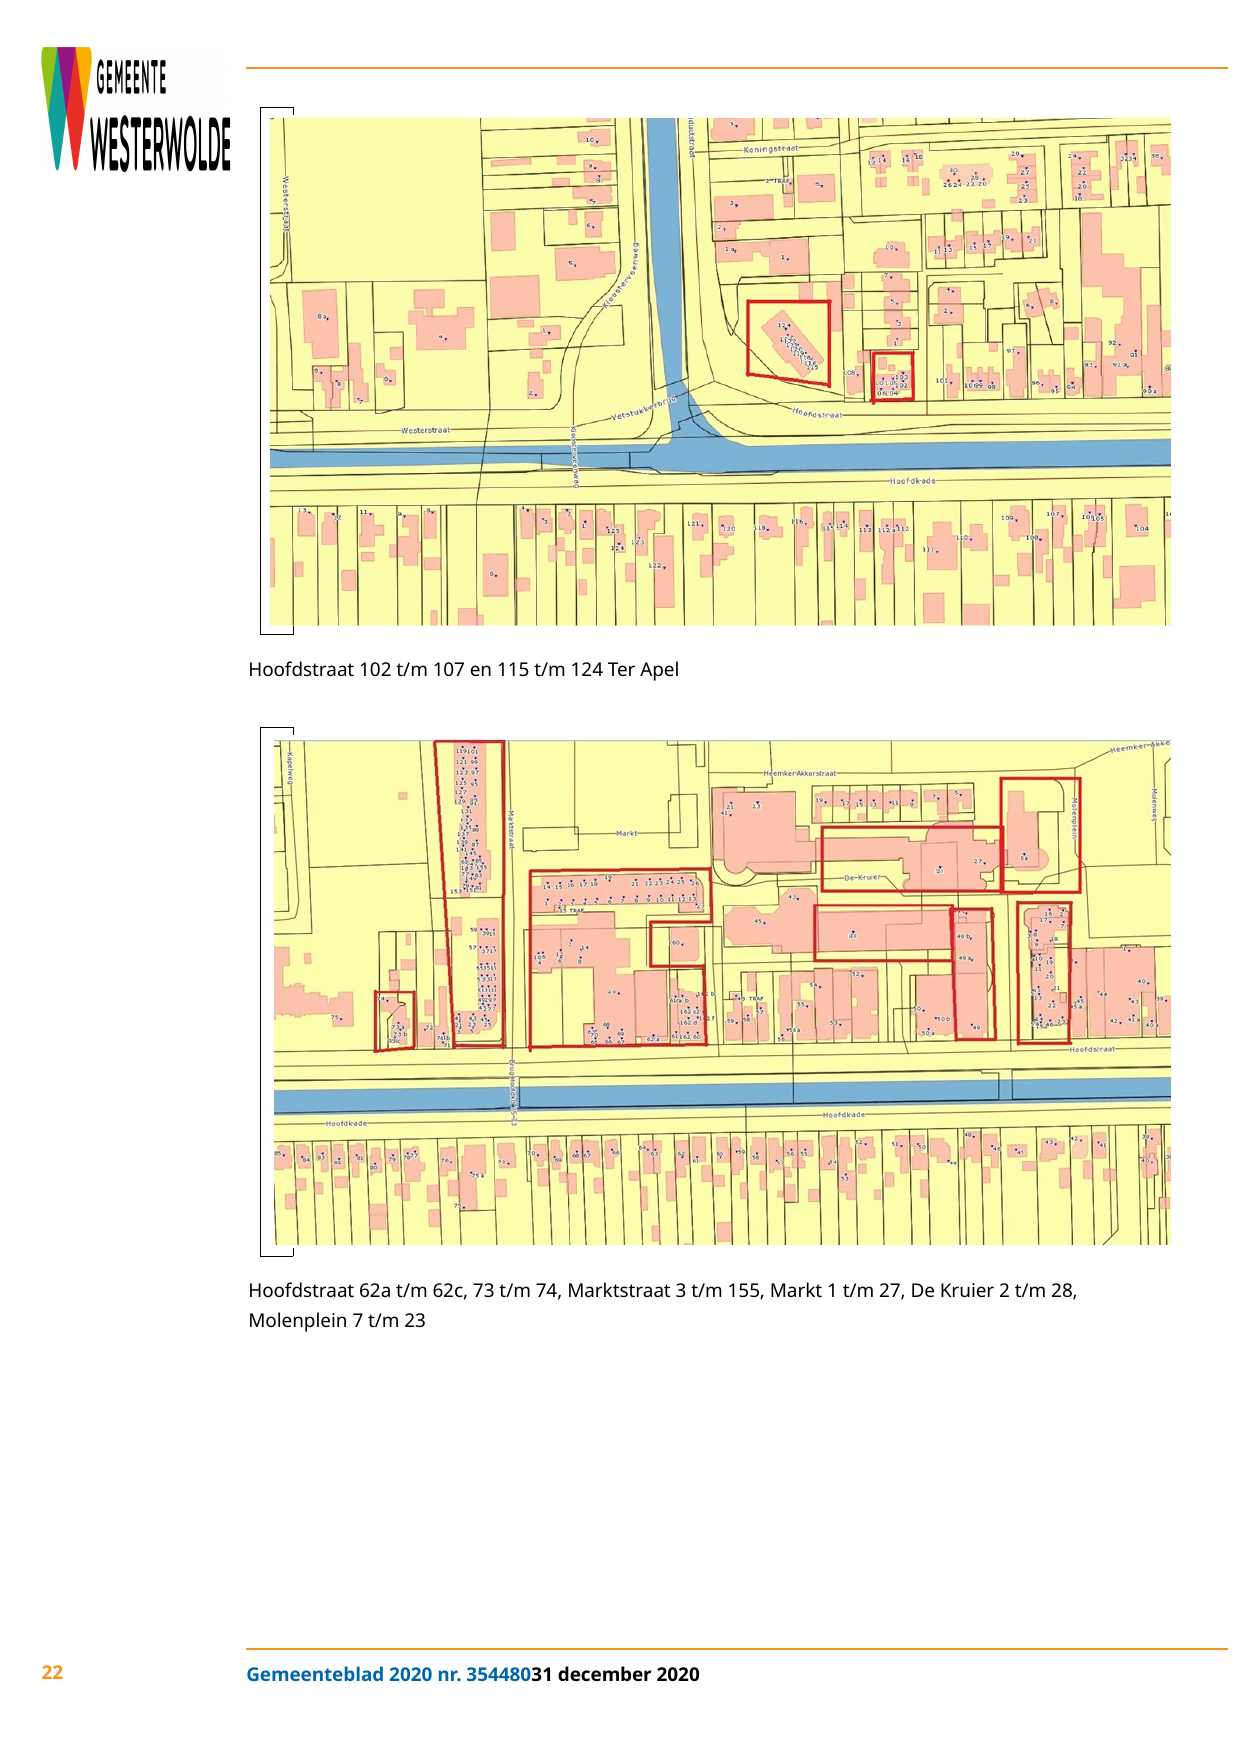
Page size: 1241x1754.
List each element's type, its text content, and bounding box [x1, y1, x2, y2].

picture [268, 735, 1173, 1248]
text Hoofdstraat 102 t/m 107 en 115 t/m 124 Ter Apel [248, 656, 1152, 681]
text Hoofdstraat 62a t/m 62c, 73 t/m 74, Marktstraat 3 t/m 155, Markt 1 t/m 27, De Kruier 2 t/m 28, Molenplein 7 t/m 23 [248, 1277, 1152, 1333]
picture [268, 115, 1173, 626]
picture [41, 47, 231, 172]
